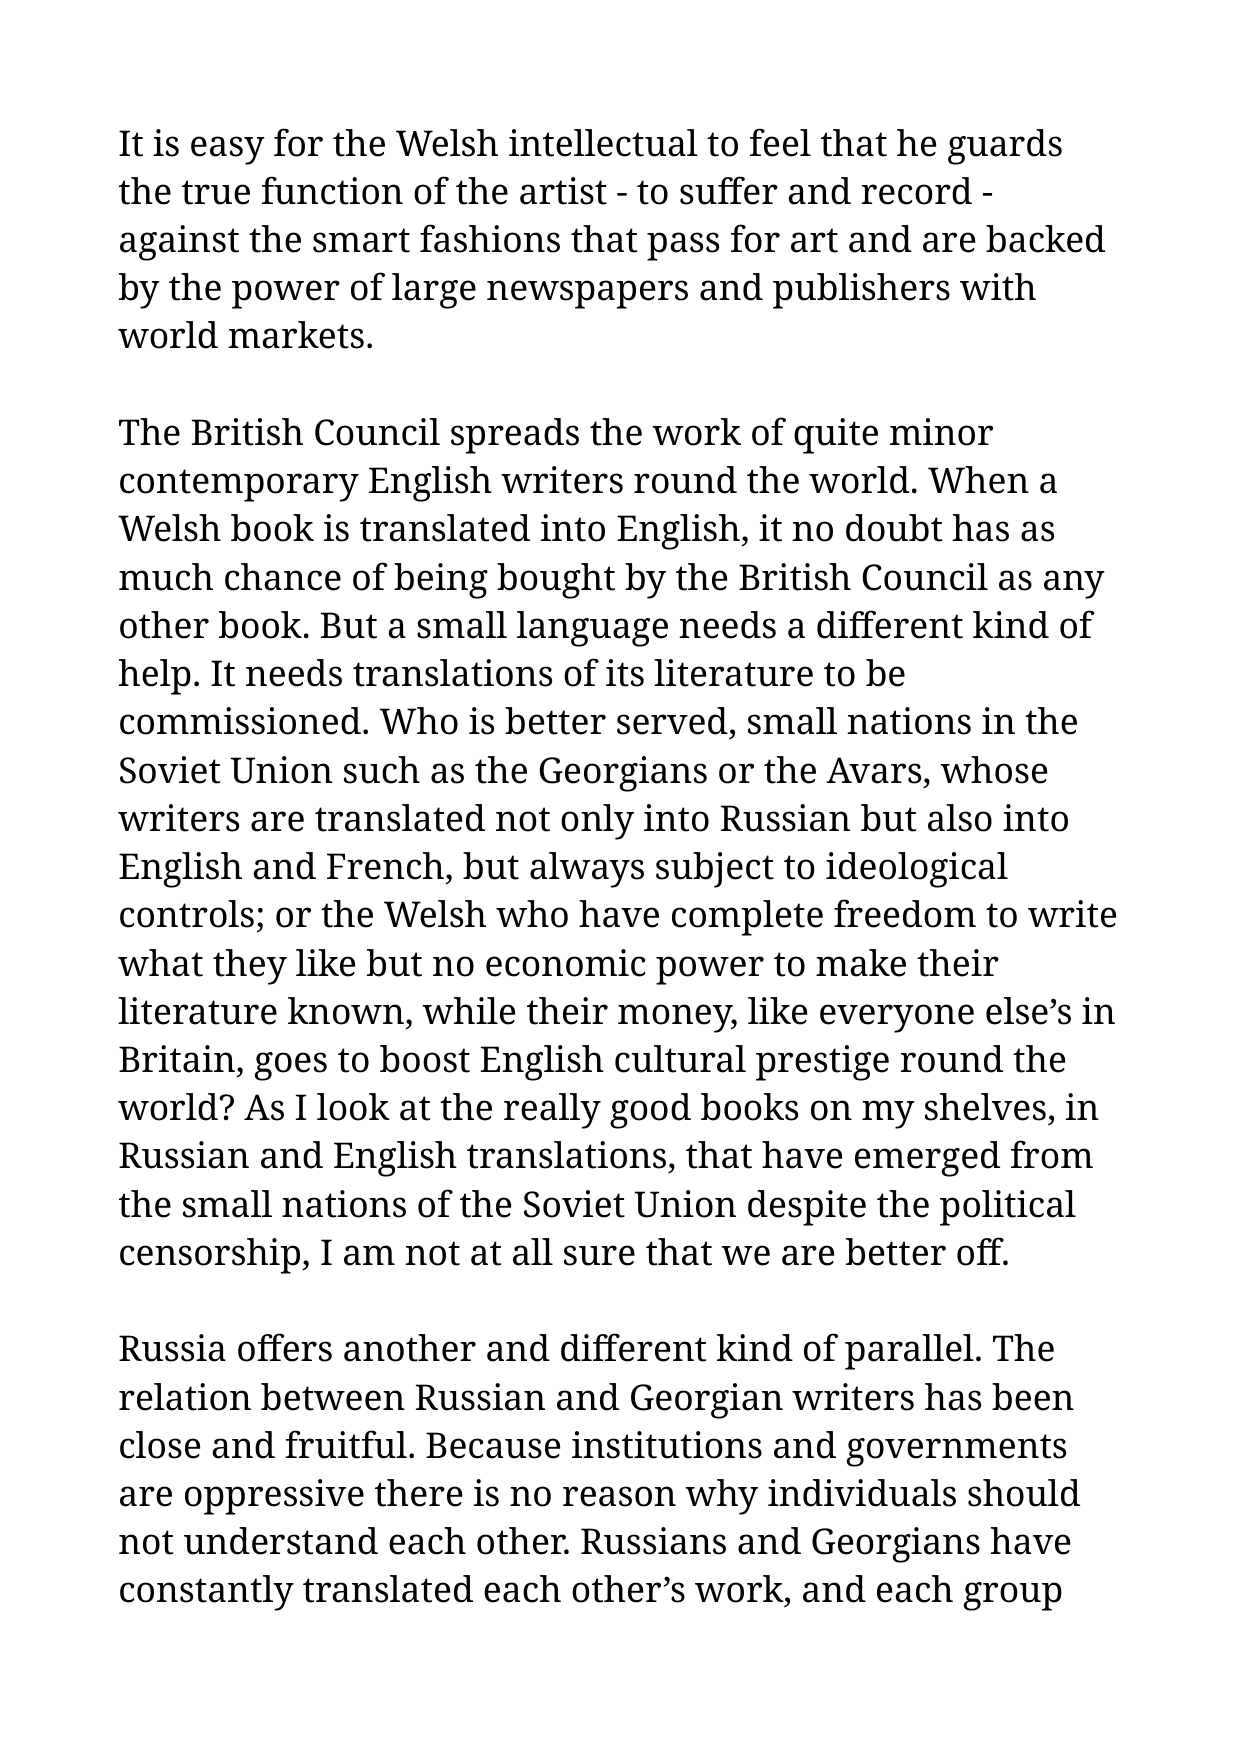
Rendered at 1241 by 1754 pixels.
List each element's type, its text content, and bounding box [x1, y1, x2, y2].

text The British Council spreads the work of quite minor contemporary English writers round the world. When a Welsh book is translated into English, it no doubt has as much chance of being bought by the British Council as any other book. But a small language needs a different kind of help. It needs translations of its literature to be commissioned. Who is better served, small nations in the Soviet Union such as the Georgians or the Avars, whose writers are translated not only into Russian but also into English and French, but always subject to ideological controls; or the Welsh who have complete freedom to write what they like but no economic power to make their literature known, while their money, like everyone else’s in Britain, goes to boost English cultural prestige round the world? As I look at the really good books on my shelves, in Russian and English translations, that have emerged from the small nations of the Soviet Union despite the political censorship, I am not at all sure that we are better off. [118, 407, 1122, 1276]
text Russia offers another and different kind of parallel. The relation between Russian and Georgian writers has been close and fruitful. Because institutions and governments are oppressive there is no reason why individuals should not understand each other. Russians and Georgians have constantly translated each other’s work, and each group [118, 1324, 1122, 1613]
text It is easy for the Welsh intellectual to feel that he guards the true function of the artist - to suffer and record - against the smart fashions that pass for art and are backed by the power of large newspapers and publishers with world markets. [118, 118, 1122, 359]
